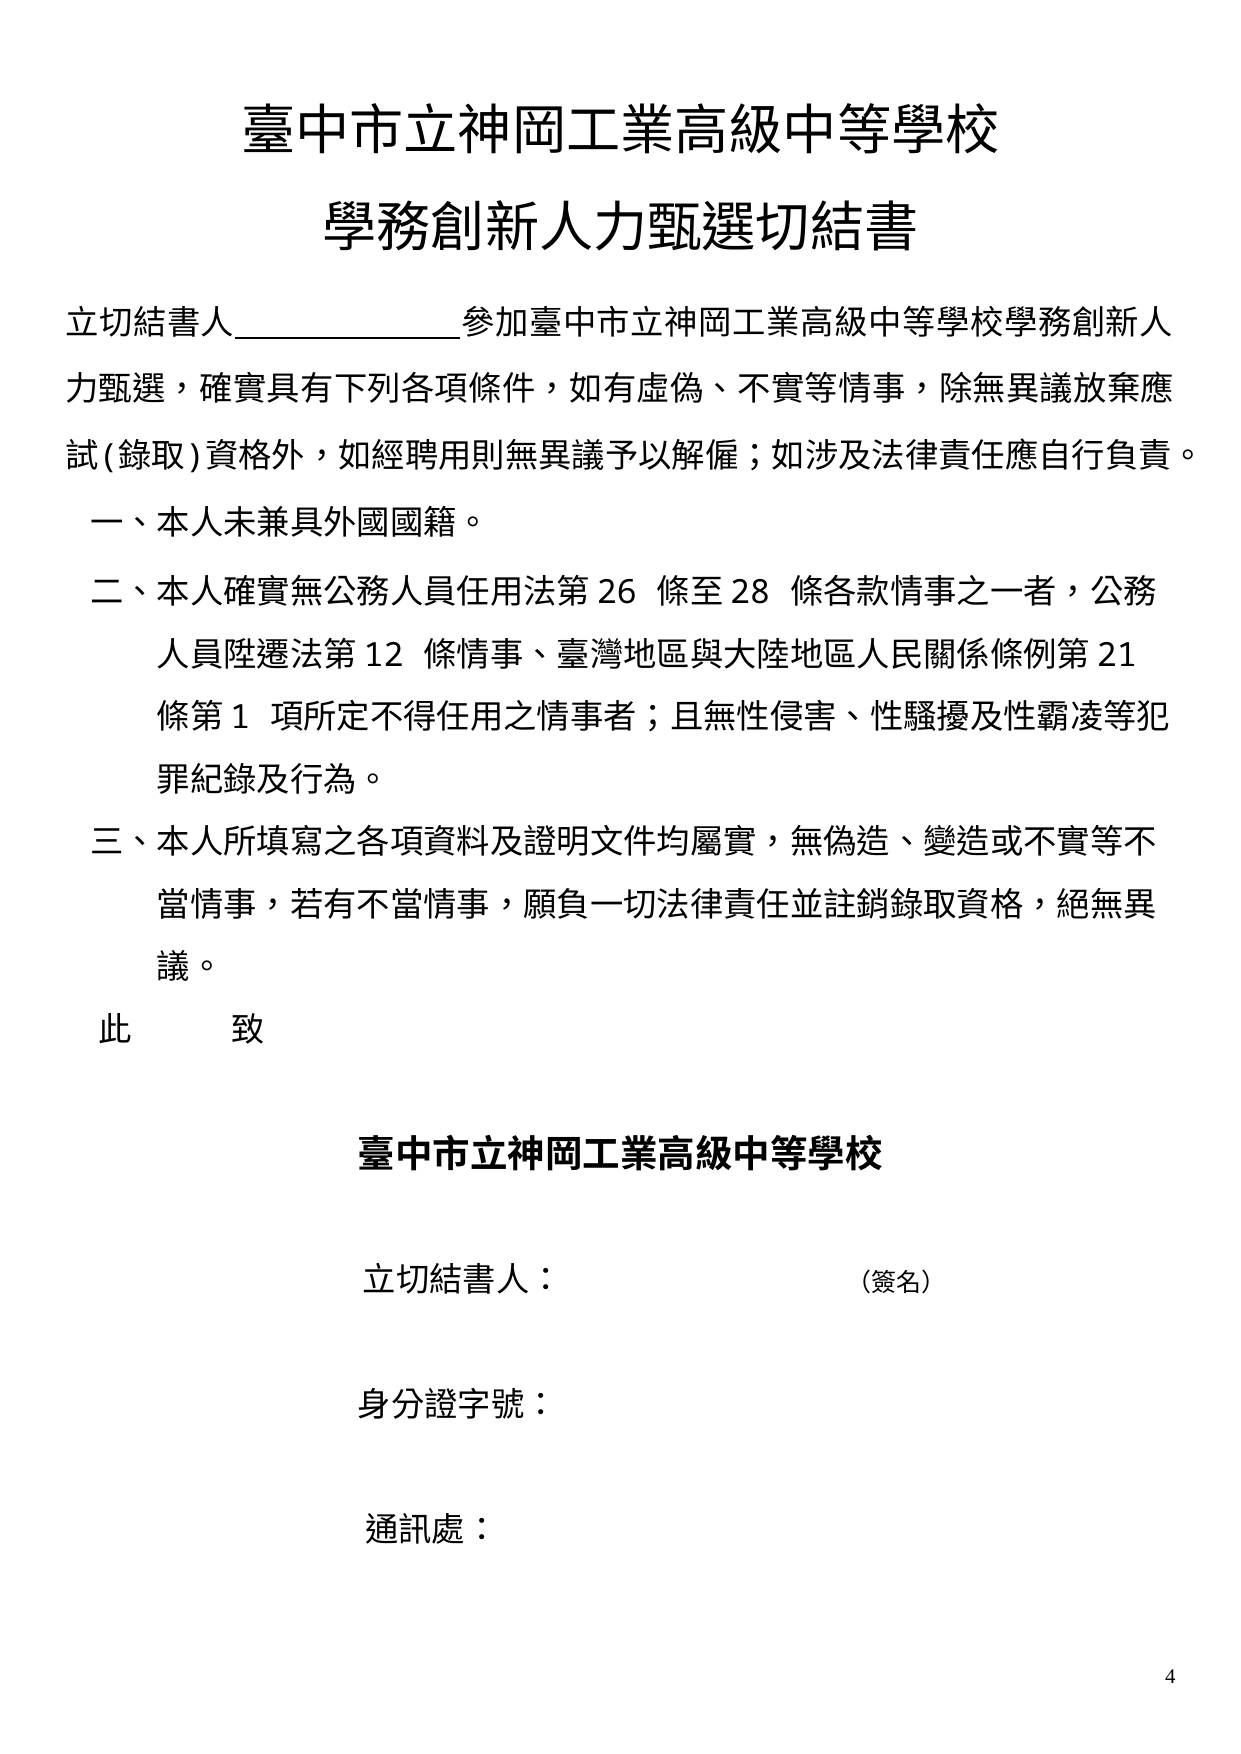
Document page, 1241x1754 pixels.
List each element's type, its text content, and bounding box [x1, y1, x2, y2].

text 此 致 [65, 985, 1175, 1047]
text 臺中市立神岡工業高級中等學校 [65, 86, 1175, 165]
text 二、本人確實無公務人員任用法第26 條至28 條各款情事之一者，公務人員陞遷法第12 條情事、臺灣地區與大陸地區人民關係條例第21 條第1 項所定不得任用之情事者；且無性侵害、性騷擾及性霸凌等犯罪紀錄及行為。 [90, 547, 1175, 797]
text 學務創新人力甄選切結書 [65, 183, 1175, 262]
text 臺中市立神岡工業高級中等學校 [65, 1110, 1175, 1172]
text 立切結書人 參加臺中市立神岡工業高級中等學校學務創新人力甄選，確實具有下列各項條件，如有虛偽、不實等情事，除無異議放棄應試(錄取)資格外，如經聘用則無異議予以解僱；如涉及法律責任應自行負責。 [65, 281, 1175, 481]
text 一、本人未兼具外國國籍。 [90, 481, 1175, 547]
text 立切結書人： （簽名） [65, 1235, 1175, 1297]
text 通訊處： [65, 1485, 1175, 1547]
text 身分證字號： [65, 1360, 1175, 1422]
text 三、本人所填寫之各項資料及證明文件均屬實，無偽造、變造或不實等不當情事，若有不當情事，願負一切法律責任並註銷錄取資格，絕無異議。 [90, 797, 1175, 985]
